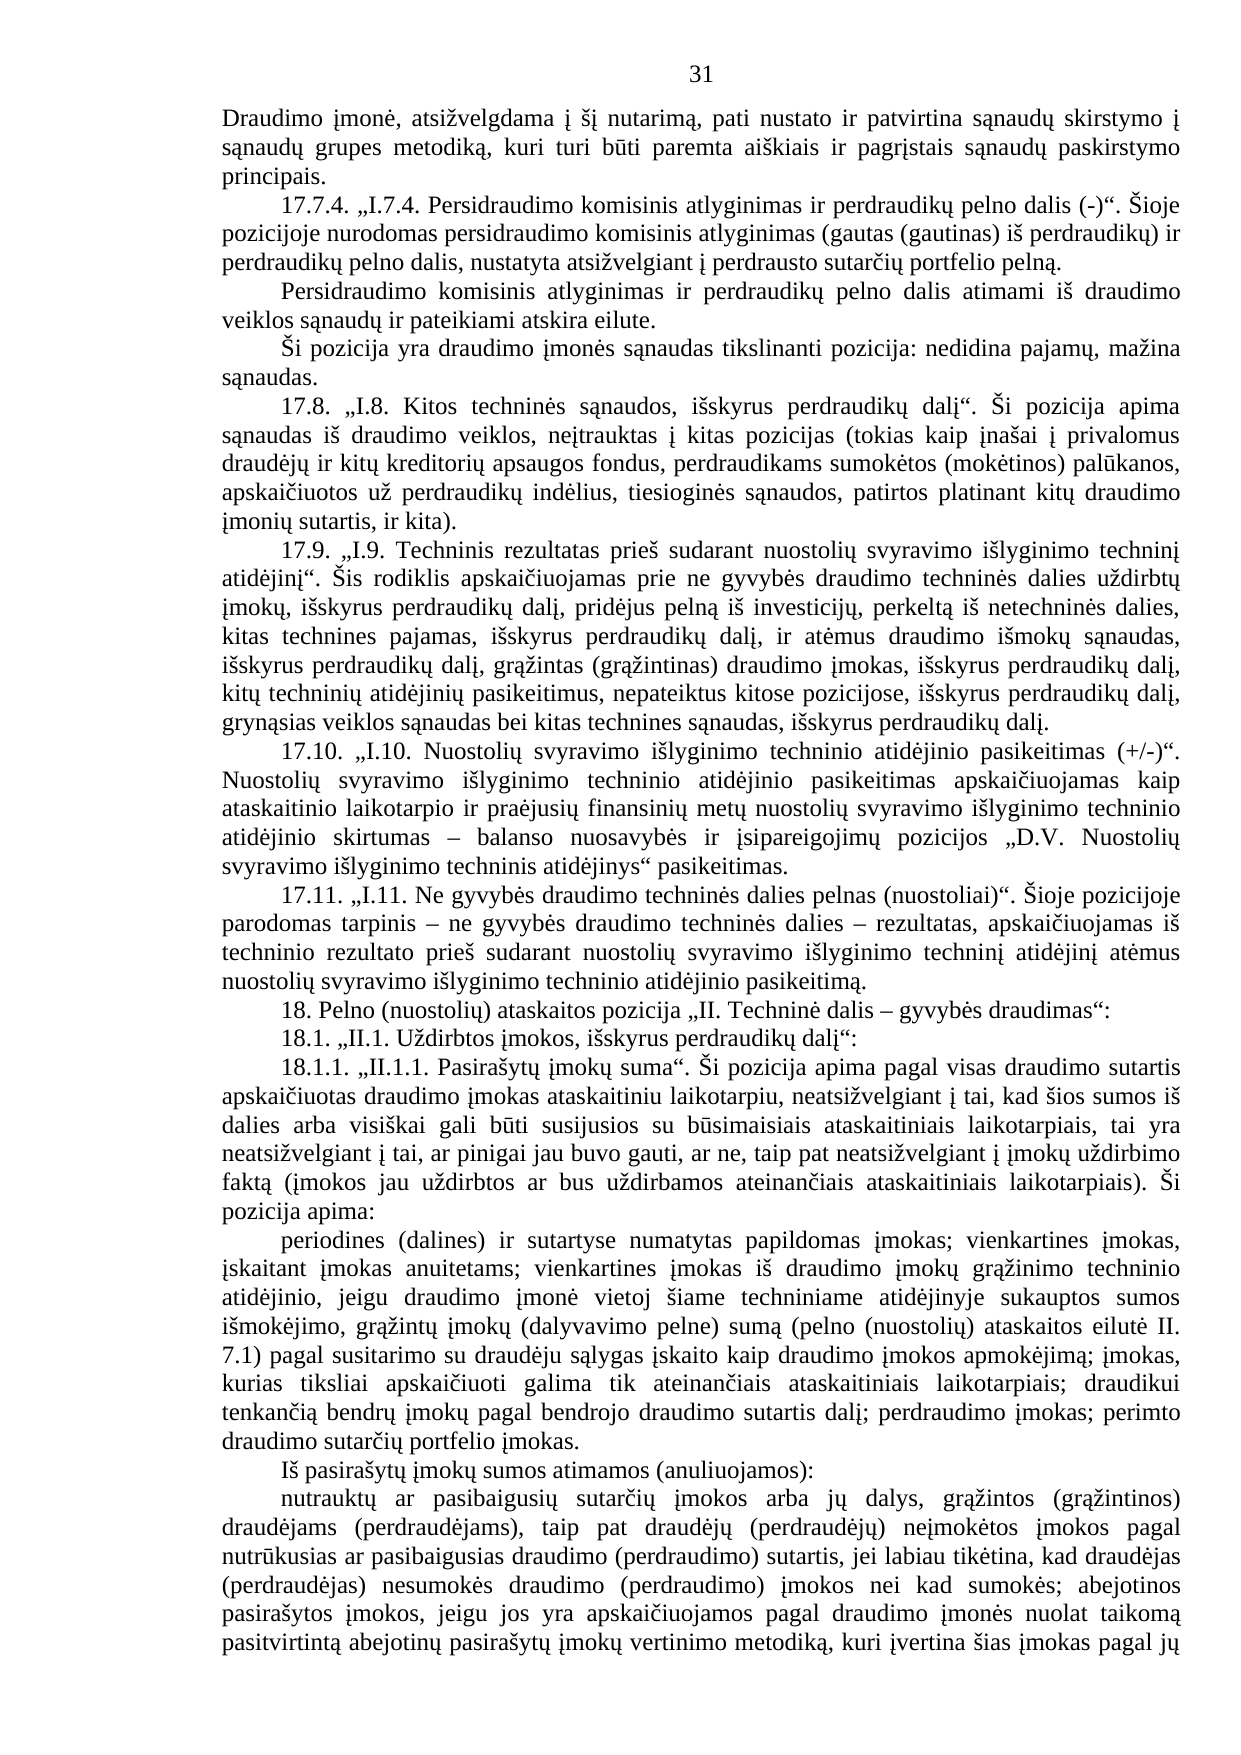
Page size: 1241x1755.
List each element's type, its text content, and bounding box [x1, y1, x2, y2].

text nutrauktų ar pasibaigusių sutarčių įmokos arba jų dalys, grąžintos (grąžintinos) draudėjams (perdraudėjams), taip pat draudėjų (perdraudėjų) neįmokėtos įmokos pagal nutrūkusias ar pasibaigusias draudimo (perdraudimo) sutartis, jei labiau tikėtina, kad draudėjas (perdraudėjas) nesumokės draudimo (perdraudimo) įmokos nei kad sumokės; abejotinos pasirašytos įmokos, jeigu jos yra apskaičiuojamos pagal draudimo įmonės nuolat taikomą pasitvirtintą abejotinų pasirašytų įmokų vertinimo metodiką, kuri įvertina šias įmokas pagal jų [222, 1483, 1181, 1656]
text Ši pozicija yra draudimo įmonės sąnaudas tikslinanti pozicija: nedidina pajamų, mažina sąnaudas. [222, 333, 1181, 391]
text Draudimo įmonė, atsižvelgdama į šį nutarimą, pati nustato ir patvirtina sąnaudų skirstymo į sąnaudų grupes metodiką, kuri turi būti paremta aiškiais ir pagrįstais sąnaudų paskirstymo principais. [222, 103, 1181, 190]
text 17.9. „I.9. Techninis rezultatas prieš sudarant nuostolių svyravimo išlyginimo techninį atidėjinį“. Šis rodiklis apskaičiuojamas prie ne gyvybės draudimo techninės dalies uždirbtų įmokų, išskyrus perdraudikų dalį, pridėjus pelną iš investicijų, perkeltą iš netechninės dalies, kitas technines pajamas, išskyrus perdraudikų dalį, ir atėmus draudimo išmokų sąnaudas, išskyrus perdraudikų dalį, grąžintas (grąžintinas) draudimo įmokas, išskyrus perdraudikų dalį, kitų techninių atidėjinių pasikeitimus, nepateiktus kitose pozicijose, išskyrus perdraudikų dalį, grynąsias veiklos sąnaudas bei kitas technines sąnaudas, išskyrus perdraudikų dalį. [222, 535, 1181, 736]
text 17.8. „I.8. Kitos techninės sąnaudos, išskyrus perdraudikų dalį“. Ši pozicija apima sąnaudas iš draudimo veiklos, neįtrauktas į kitas pozicijas (tokias kaip įnašai į privalomus draudėjų ir kitų kreditorių apsaugos fondus, perdraudikams sumokėtos (mokėtinos) palūkanos, apskaičiuotos už perdraudikų indėlius, tiesioginės sąnaudos, patirtos platinant kitų draudimo įmonių sutartis, ir kita). [222, 391, 1181, 535]
text 17.11. „I.11. Ne gyvybės draudimo techninės dalies pelnas (nuostoliai)“. Šioje pozicijoje parodomas tarpinis – ne gyvybės draudimo techninės dalies – rezultatas, apskaičiuojamas iš techninio rezultato prieš sudarant nuostolių svyravimo išlyginimo techninį atidėjinį atėmus nuostolių svyravimo išlyginimo techninio atidėjinio pasikeitimą. [222, 880, 1181, 995]
text 18.1. „II.1. Uždirbtos įmokos, išskyrus perdraudikų dalį“: [222, 1023, 1181, 1052]
text Iš pasirašytų įmokų sumos atimamos (anuliuojamos): [222, 1455, 1181, 1483]
text 18. Pelno (nuostolių) ataskaitos pozicija „II. Techninė dalis – gyvybės draudimas“: [222, 995, 1181, 1023]
text 17.7.4. „I.7.4. Persidraudimo komisinis atlyginimas ir perdraudikų pelno dalis (-)“. Šioje pozicijoje nurodomas persidraudimo komisinis atlyginimas (gautas (gautinas) iš perdraudikų) ir perdraudikų pelno dalis, nustatyta atsižvelgiant į perdrausto sutarčių portfelio pelną. [222, 190, 1181, 276]
text 18.1.1. „II.1.1. Pasirašytų įmokų suma“. Ši pozicija apima pagal visas draudimo sutartis apskaičiuotas draudimo įmokas ataskaitiniu laikotarpiu, neatsižvelgiant į tai, kad šios sumos iš dalies arba visiškai gali būti susijusios su būsimaisiais ataskaitiniais laikotarpiais, tai yra neatsižvelgiant į tai, ar pinigai jau buvo gauti, ar ne, taip pat neatsižvelgiant į įmokų uždirbimo faktą (įmokos jau uždirbtos ar bus uždirbamos ateinančiais ataskaitiniais laikotarpiais). Ši pozicija apima: [222, 1052, 1181, 1225]
text Persidraudimo komisinis atlyginimas ir perdraudikų pelno dalis atimami iš draudimo veiklos sąnaudų ir pateikiami atskira eilute. [222, 276, 1181, 333]
text 17.10. „I.10. Nuostolių svyravimo išlyginimo techninio atidėjinio pasikeitimas (+/-)“. Nuostolių svyravimo išlyginimo techninio atidėjinio pasikeitimas apskaičiuojamas kaip ataskaitinio laikotarpio ir praėjusių finansinių metų nuostolių svyravimo išlyginimo techninio atidėjinio skirtumas – balanso nuosavybės ir įsipareigojimų pozicijos „D.V. Nuostolių svyravimo išlyginimo techninis atidėjinys“ pasikeitimas. [222, 736, 1181, 880]
text periodines (dalines) ir sutartyse numatytas papildomas įmokas; vienkartines įmokas, įskaitant įmokas anuitetams; vienkartines įmokas iš draudimo įmokų grąžinimo techninio atidėjinio, jeigu draudimo įmonė vietoj šiame techniniame atidėjinyje sukauptos sumos išmokėjimo, grąžintų įmokų (dalyvavimo pelne) sumą (pelno (nuostolių) ataskaitos eilutė II. 7.1) pagal susitarimo su draudėju sąlygas įskaito kaip draudimo įmokos apmokėjimą; įmokas, kurias tiksliai apskaičiuoti galima tik ateinančiais ataskaitiniais laikotarpiais; draudikui tenkančią bendrų įmokų pagal bendrojo draudimo sutartis dalį; perdraudimo įmokas; perimto draudimo sutarčių portfelio įmokas. [222, 1225, 1181, 1455]
